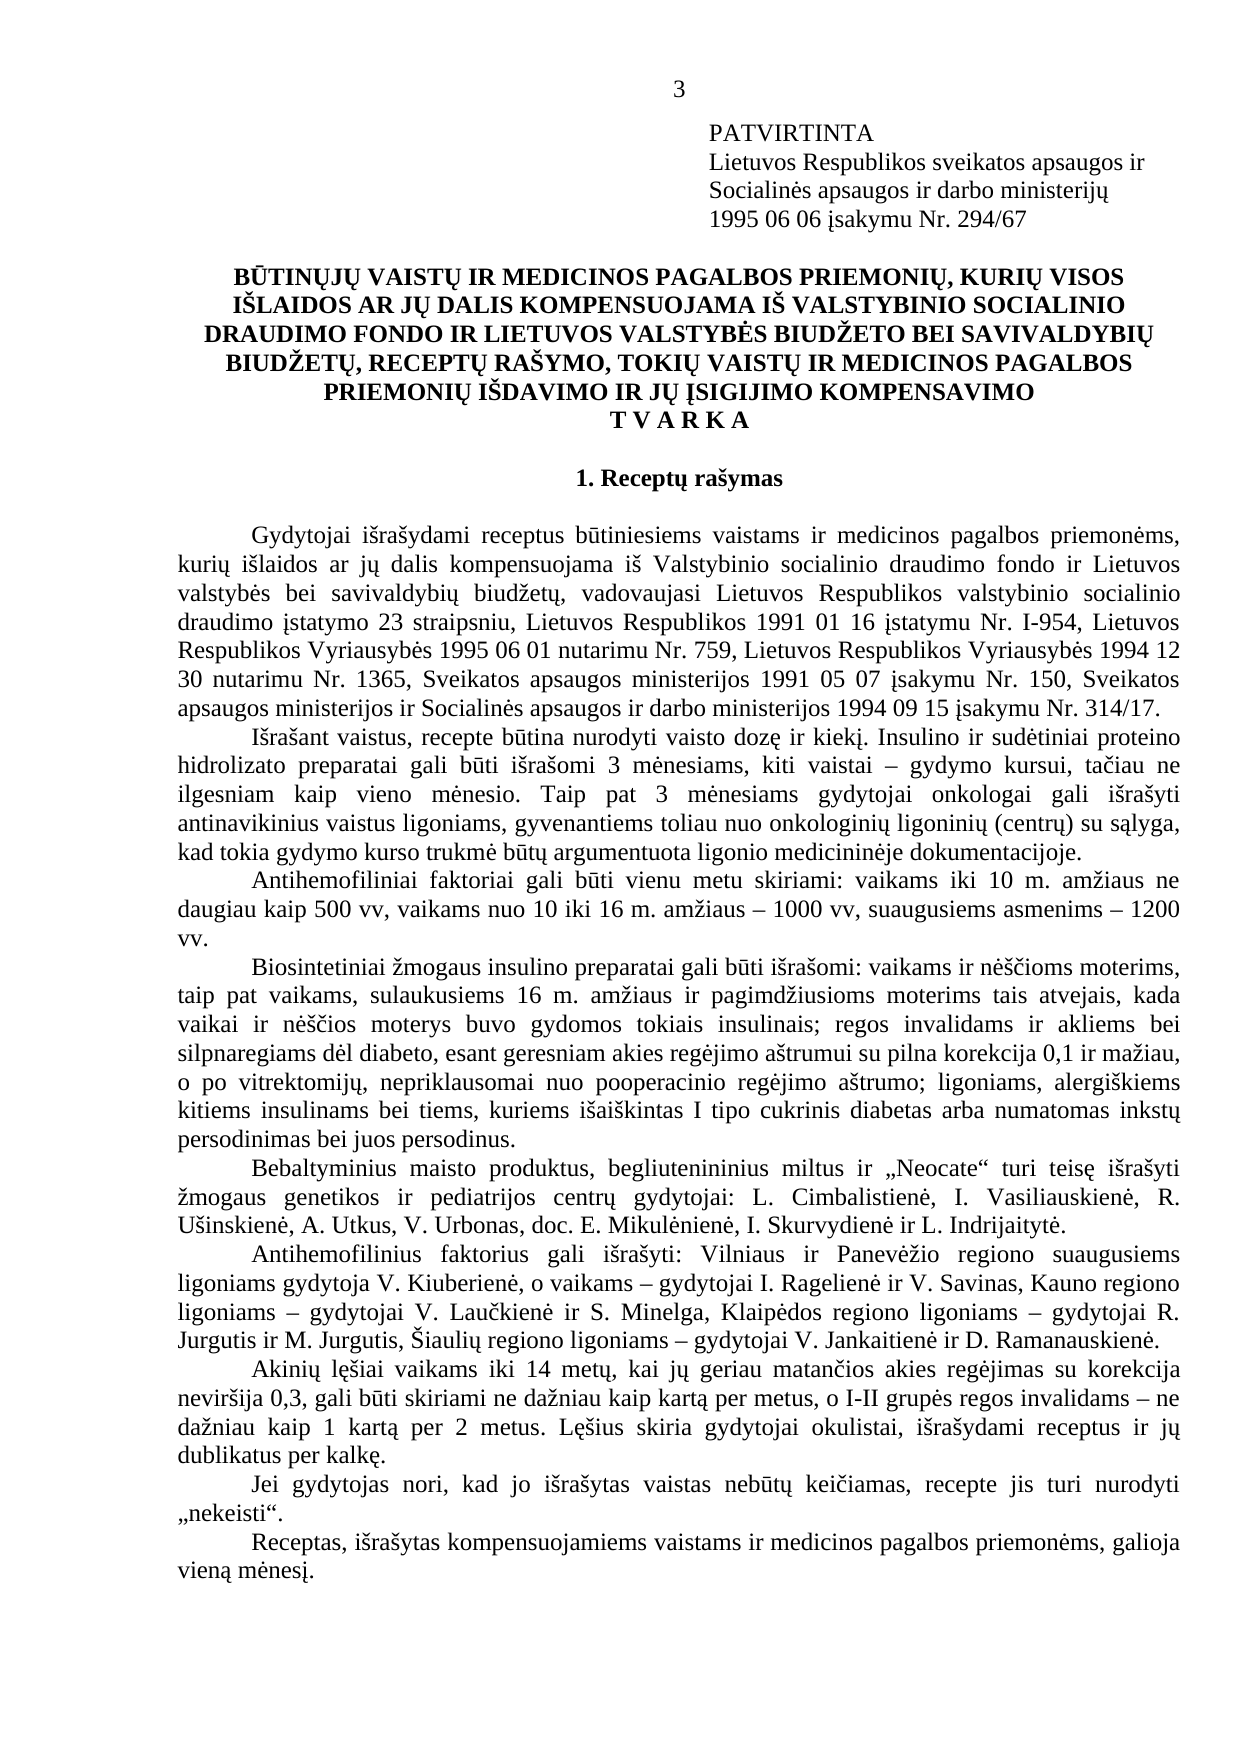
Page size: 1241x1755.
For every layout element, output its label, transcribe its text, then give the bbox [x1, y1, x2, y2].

text Būtinųjų vaistų ir medicinos pagalbos priemonių, kurių visos išlaidos ar jų dalis kompensuojama iš Valstybinio socialinio draudimo fondo ir Lietuvos valstybės biudžeto bei savivaldybių biudžetų, receptų rašymo, tokių vaistų ir medicinos pagalbos priemonių išdavimo ir jų įsigijimo kompensavimo [177, 262, 1181, 406]
text Bebaltyminius maisto produktus, begliutenininius miltus ir „Neocate“ turi teisę išrašyti žmogaus genetikos ir pediatrijos centrų gydytojai: L. Cimbalistienė, I. Vasiliauskienė, R. Ušinskienė, A. Utkus, V. Urbonas, doc. E. Mikulėnienė, I. Skurvydienė ir L. Indrijaitytė. [177, 1153, 1181, 1239]
text Jei gydytojas nori, kad jo išrašytas vaistas nebūtų keičiamas, recepte jis turi nurodyti „nekeisti“. [177, 1469, 1181, 1527]
text Biosintetiniai žmogaus insulino preparatai gali būti išrašomi: vaikams ir nėščioms moterims, taip pat vaikams, sulaukusiems 16 m. amžiaus ir pagimdžiusioms moterims tais atvejais, kada vaikai ir nėščios moterys buvo gydomos tokiais insulinais; regos invalidams ir akliems bei silpnaregiams dėl diabeto, esant geresniam akies regėjimo aštrumui su pilna korekcija 0,1 ir mažiau, o po vitrektomijų, nepriklausomai nuo pooperacinio regėjimo aštrumo; ligoniams, alergiškiems kitiems insulinams bei tiems, kuriems išaiškintas I tipo cukrinis diabetas arba numatomas inkstų persodinimas bei juos persodinus. [177, 952, 1181, 1153]
text 1. Receptų rašymas [177, 463, 1181, 492]
text Antihemofiliniai faktoriai gali būti vienu metu skiriami: vaikams iki 10 m. amžiaus ne daugiau kaip 500 vv, vaikams nuo 10 iki 16 m. amžiaus – 1000 vv, suaugusiems asmenims – 1200 vv. [177, 866, 1181, 952]
text 1995 06 06 įsakymu Nr. 294/67 [177, 204, 1181, 233]
text tvarka [177, 406, 1181, 434]
text Akinių lęšiai vaikams iki 14 metų, kai jų geriau matančios akies regėjimas su korekcija neviršija 0,3, gali būti skiriami ne dažniau kaip kartą per metus, o I-II grupės regos invalidams – ne dažniau kaip 1 kartą per 2 metus. Lęšius skiria gydytojai okulistai, išrašydami receptus ir jų dublikatus per kalkę. [177, 1354, 1181, 1469]
text PATVIRTINTA [709, 118, 1181, 147]
text Gydytojai išrašydami receptus būtiniesiems vaistams ir medicinos pagalbos priemonėms, kurių išlaidos ar jų dalis kompensuojama iš Valstybinio socialinio draudimo fondo ir Lietuvos valstybės bei savivaldybių biudžetų, vadovaujasi Lietuvos Respublikos valstybinio socialinio draudimo įstatymo 23 straipsniu, Lietuvos Respublikos 1991 01 16 įstatymu Nr. I-954, Lietuvos Respublikos Vyriausybės 1995 06 01 nutarimu Nr. 759, Lietuvos Respublikos Vyriausybės 1994 12 30 nutarimu Nr. 1365, Sveikatos apsaugos ministerijos 1991 05 07 įsakymu Nr. 150, Sveikatos apsaugos ministerijos ir Socialinės apsaugos ir darbo ministerijos 1994 09 15 įsakymu Nr. 314/17. [177, 521, 1181, 722]
text Lietuvos Respublikos sveikatos apsaugos ir [177, 147, 1181, 176]
text Socialinės apsaugos ir darbo ministerijų [177, 176, 1181, 204]
text Išrašant vaistus, recepte būtina nurodyti vaisto dozę ir kiekį. Insulino ir sudėtiniai proteino hidrolizato preparatai gali būti išrašomi 3 mėnesiams, kiti vaistai – gydymo kursui, tačiau ne ilgesniam kaip vieno mėnesio. Taip pat 3 mėnesiams gydytojai onkologai gali išrašyti antinavikinius vaistus ligoniams, gyvenantiems toliau nuo onkologinių ligoninių (centrų) su sąlyga, kad tokia gydymo kurso trukmė būtų argumentuota ligonio medicininėje dokumentacijoje. [177, 722, 1181, 866]
text Antihemofilinius faktorius gali išrašyti: Vilniaus ir Panevėžio regiono suaugusiems ligoniams gydytoja V. Kiuberienė, o vaikams – gydytojai I. Ragelienė ir V. Savinas, Kauno regiono ligoniams – gydytojai V. Laučkienė ir S. Minelga, Klaipėdos regiono ligoniams – gydytojai R. Jurgutis ir M. Jurgutis, Šiaulių regiono ligoniams – gydytojai V. Jankaitienė ir D. Ramanauskienė. [177, 1239, 1181, 1354]
text Receptas, išrašytas kompensuojamiems vaistams ir medicinos pagalbos priemonėms, galioja vieną mėnesį. [177, 1527, 1181, 1584]
